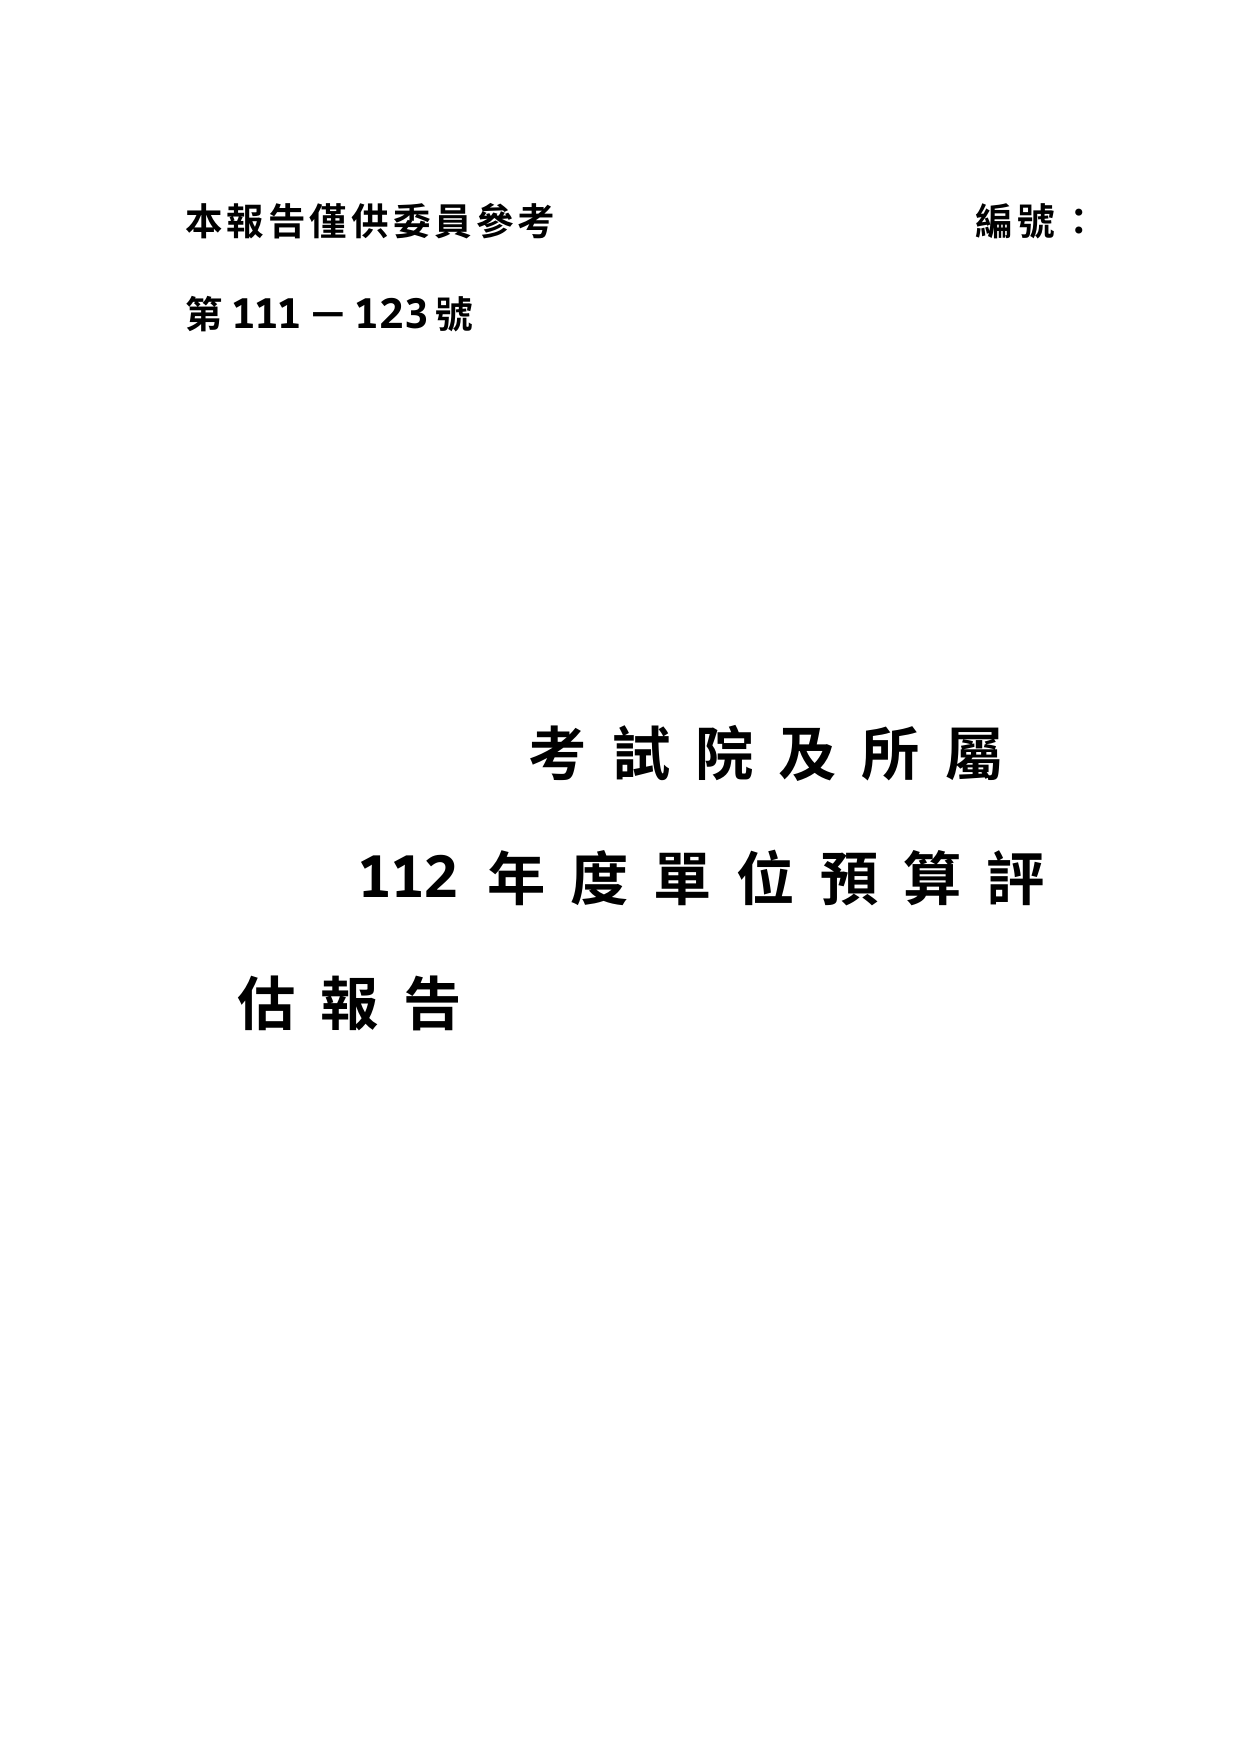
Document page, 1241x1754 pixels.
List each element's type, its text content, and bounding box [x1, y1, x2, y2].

text 本報告僅供委員參考 編號：第111－123號 [183, 177, 1058, 365]
text 112年度單位預算評估報告 [203, 802, 1058, 1052]
text 考試院及所屬 [203, 677, 1058, 802]
